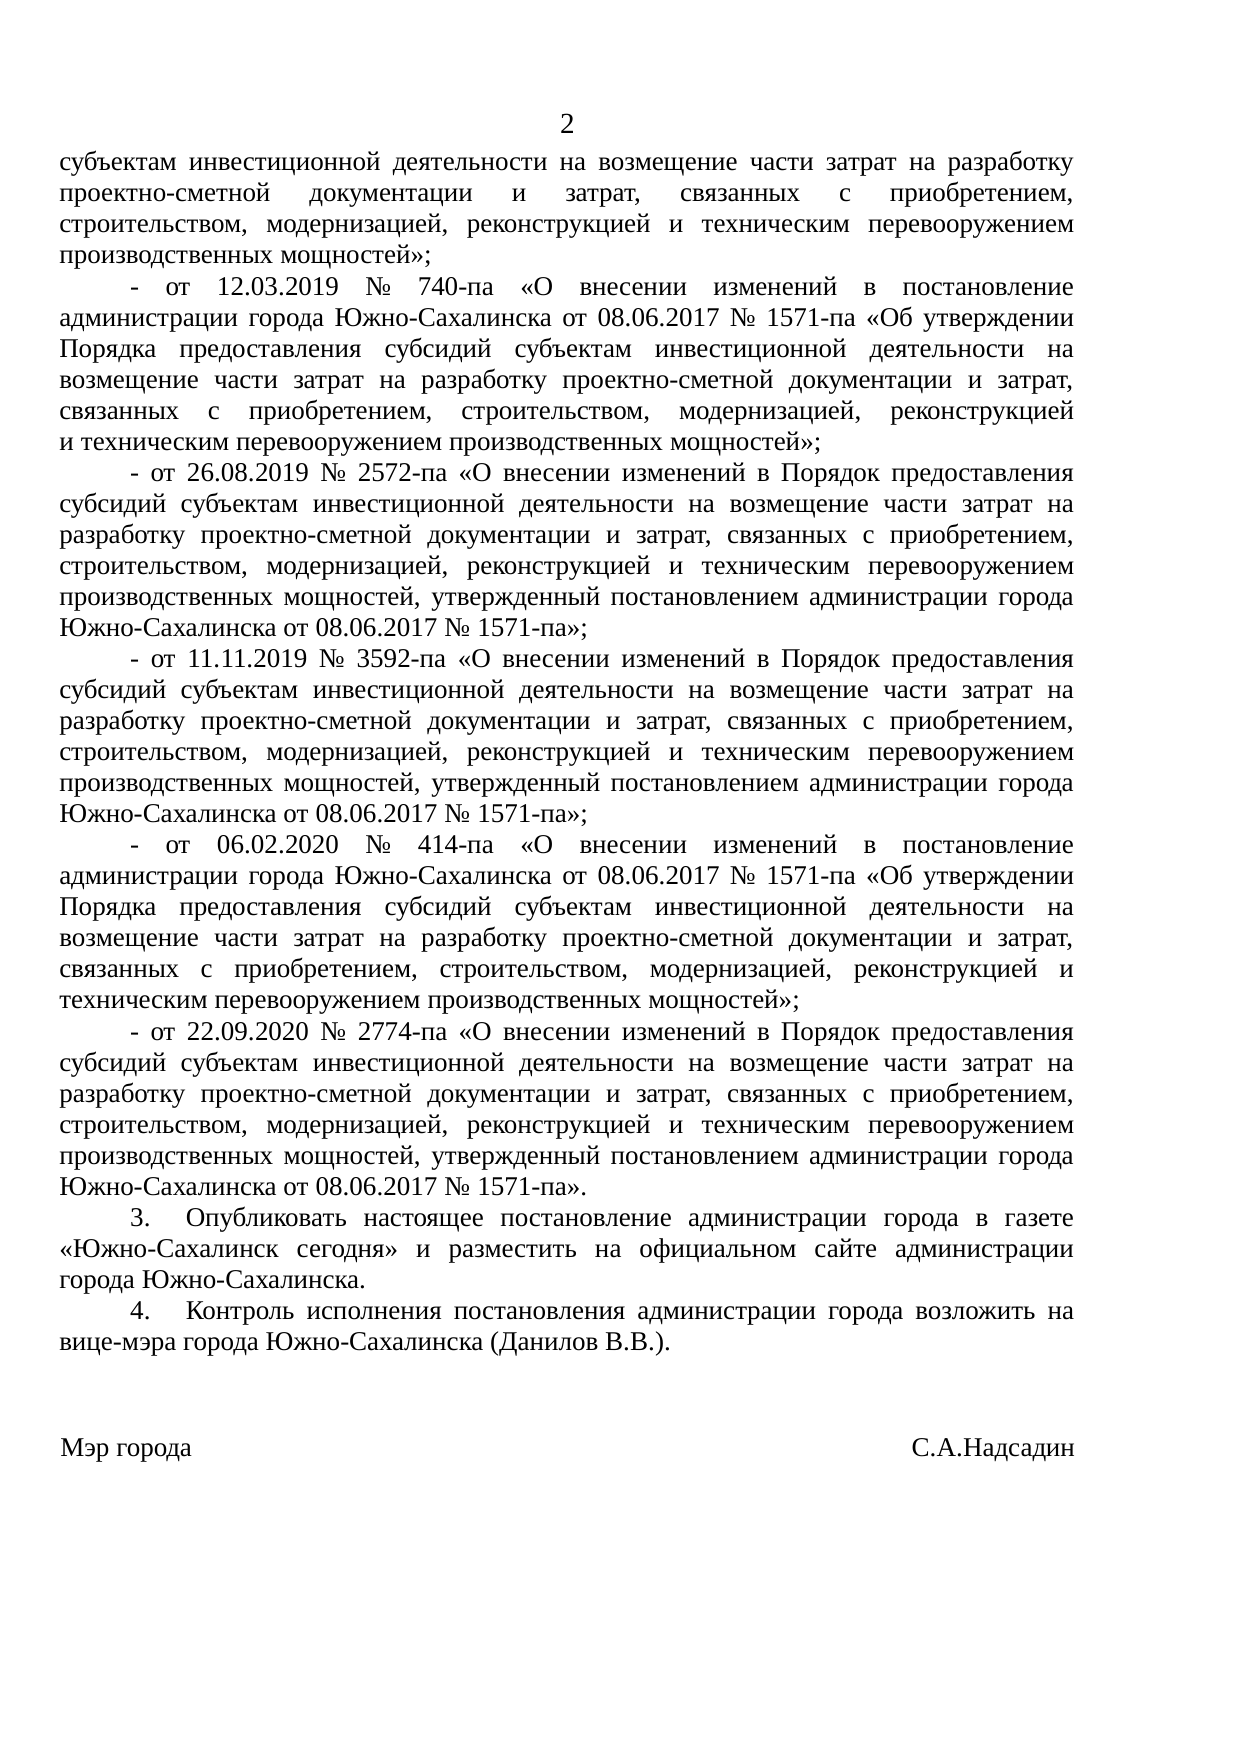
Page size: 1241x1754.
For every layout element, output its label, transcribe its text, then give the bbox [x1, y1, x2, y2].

text субъектам инвестиционной деятельности на возмещение части затрат на разработку проектно-сметной документации и затрат, связанных с приобретением, строительством, модернизацией, реконструкцией и техническим перевооружением производственных мощностей»; [59, 146, 1075, 270]
text - от 22.09.2020 № 2774-па «О внесении изменений в Порядок предоставления субсидий субъектам инвестиционной деятельности на возмещение части затрат на разработку проектно-сметной документации и затрат, связанных с приобретением, строительством, модернизацией, реконструкцией и техническим перевооружением производственных мощностей, утвержденный постановлением администрации города Южно-Сахалинска от 08.06.2017 № 1571-па». [59, 1015, 1075, 1201]
list Мэр города С.А.Надсадин [60, 1431, 1075, 1462]
text - от 06.02.2020 № 414-па «О внесении изменений в постановление администрации города Южно-Сахалинска от 08.06.2017 № 1571-па «Об утверждении Порядка предоставления субсидий субъектам инвестиционной деятельности на возмещение части затрат на разработку проектно-сметной документации и затрат, связанных с приобретением, строительством, модернизацией, реконструкцией и техническим перевооружением производственных мощностей»; [59, 829, 1075, 1015]
list Опубликовать настоящее постановление администрации города в газете «Южно-Сахалинск сегодня» и разместить на официальном сайте администрации города Южно-Сахалинска. [59, 1201, 1075, 1294]
list Контроль исполнения постановления администрации города возложить на вице-мэра города Южно-Сахалинска (Данилов В.В.). [59, 1294, 1075, 1356]
text - от 26.08.2019 № 2572-па «О внесении изменений в Порядок предоставления субсидий субъектам инвестиционной деятельности на возмещение части затрат на разработку проектно-сметной документации и затрат, связанных с приобретением, строительством, модернизацией, реконструкцией и техническим перевооружением производственных мощностей, утвержденный постановлением администрации города Южно-Сахалинска от 08.06.2017 № 1571-па»; [59, 456, 1075, 642]
text - от 11.11.2019 № 3592-па «О внесении изменений в Порядок предоставления субсидий субъектам инвестиционной деятельности на возмещение части затрат на разработку проектно-сметной документации и затрат, связанных с приобретением, строительством, модернизацией, реконструкцией и техническим перевооружением производственных мощностей, утвержденный постановлением администрации города Южно-Сахалинска от 08.06.2017 № 1571-па»; [59, 642, 1075, 829]
text - от 12.03.2019 № 740-па «О внесении изменений в постановление администрации города Южно-Сахалинска от 08.06.2017 № 1571-па «Об утверждении Порядка предоставления субсидий субъектам инвестиционной деятельности на возмещение части затрат на разработку проектно-сметной документации и затрат, связанных с приобретением, строительством, модернизацией, реконструкцией и техническим перевооружением производственных мощностей»; [59, 270, 1075, 456]
